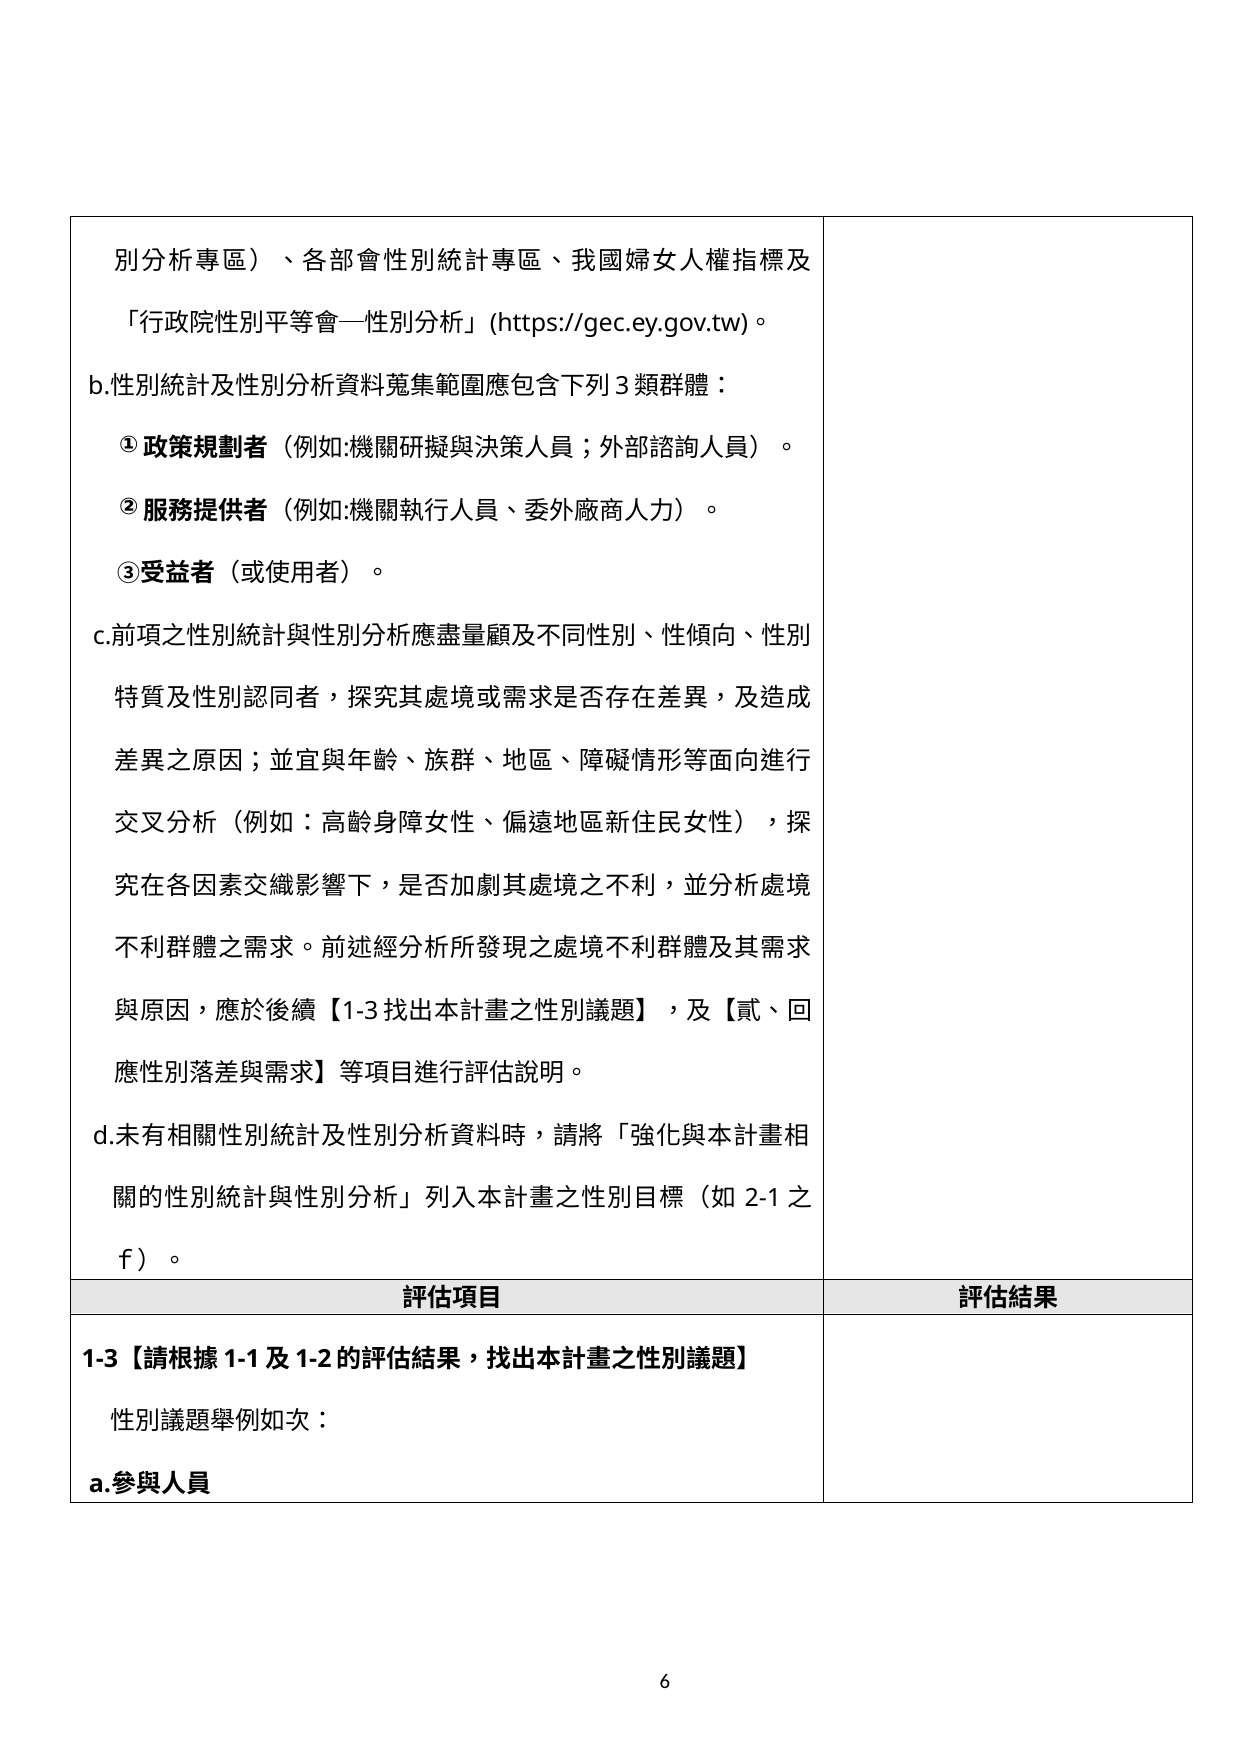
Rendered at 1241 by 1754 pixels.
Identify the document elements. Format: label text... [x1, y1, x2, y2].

table_cell 評估結果 [824, 1280, 1192, 1313]
table_cell [824, 1315, 1192, 1502]
table_cell [824, 217, 1192, 1279]
table_cell 1-3【請根據1-1及1-2的評估結果，找出本計畫之性別議題】 性別議題舉例如次： a.參與人員 [71, 1315, 823, 1502]
table_cell 別分析專區）、各部會性別統計專區、我國婦女人權指標及「行政院性別平等會─性別分析」(https://gec.ey.gov.tw)。 b.性別統計及性別分析資料蒐集範圍應包含下列3類群體： ①政策規劃者（例如:機關研擬與決策人員；外部諮詢人員）。 ②服務提供者（例如:機關執行人員、委外廠商人力）。 ③受益者（或使用者）。 c.前項之性別統計與性別分析應盡量顧及不同性別、性傾向、性別特質及性別認同者，探究其處境或需求是否存在差異，及造成差異之原因；並宜與年齡、族群、地區、障礙情形等面向進行交叉分析（例如：高齡身障女性、偏遠地區新住民女性），探究在各因素交織影響下，是否加劇其處境之不利，並分析處境不利群體之需求。前述經分析所發現之處境不利群體及其需求與原因，應於後續【1-3找出本計畫之性別議題】，及【貳、回應性別落差與需求】等項目進行評估說明。 d.未有相關性別統計及性別分析資料時，請將「強化與本計畫相關的性別統計與性別分析」列入本計畫之性別目標（如2-1之ｆ）。 [71, 217, 823, 1279]
table_cell 評估項目 [71, 1280, 823, 1313]
